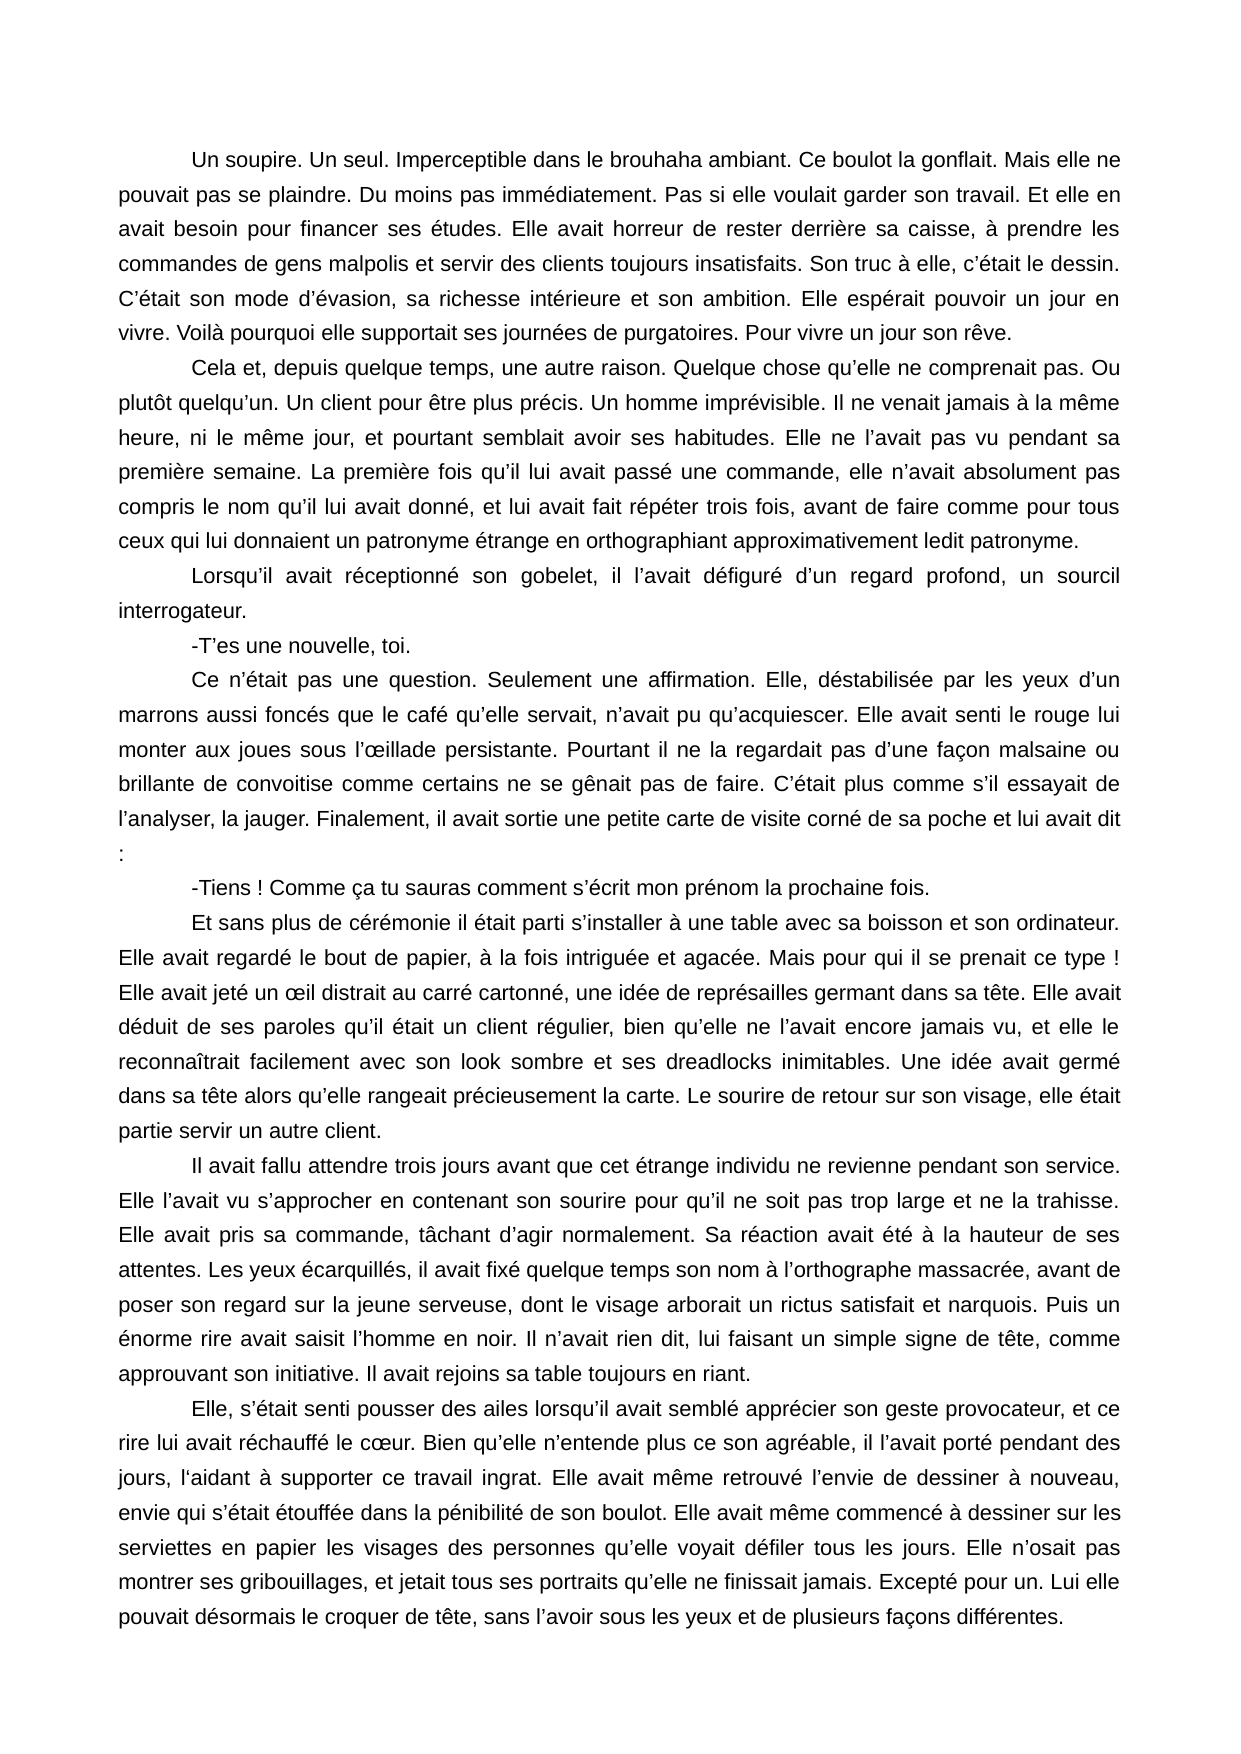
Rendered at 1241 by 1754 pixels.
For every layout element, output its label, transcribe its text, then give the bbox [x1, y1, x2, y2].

text Elle, s’était senti pousser des ailes lorsqu’il avait semblé apprécier son geste provocateur, et ce rire lui avait réchauffé le cœur. Bien qu’elle n’entende plus ce son agréable, il l’avait porté pendant des jours, l‘aidant à supporter ce travail ingrat. Elle avait même retrouvé l’envie de dessiner à nouveau, envie qui s’était étouffée dans la pénibilité de son boulot. Elle avait même commencé à dessiner sur les serviettes en papier les visages des personnes qu’elle voyait défiler tous les jours. Elle n’osait pas montrer ses gribouillages, et jetait tous ses portraits qu’elle ne finissait jamais. Excepté pour un. Lui elle pouvait désormais le croquer de tête, sans l’avoir sous les yeux et de plusieurs façons différentes. [118, 1396, 1122, 1629]
text Il avait fallu attendre trois jours avant que cet étrange individu ne revienne pendant son service. Elle l’avait vu s’approcher en contenant son sourire pour qu’il ne soit pas trop large et ne la trahisse. Elle avait pris sa commande, tâchant d’agir normalement. Sa réaction avait été à la hauteur de ses attentes. Les yeux écarquillés, il avait fixé quelque temps son nom à l’orthographe massacrée, avant de poser son regard sur la jeune serveuse, dont le visage arborait un rictus satisfait et narquois. Puis un énorme rire avait saisit l’homme en noir. Il n’avait rien dit, lui faisant un simple signe de tête, comme approuvant son initiative. Il avait rejoins sa table toujours en riant. [118, 1153, 1122, 1386]
text -Tiens ! Comme ça tu sauras comment s’écrit mon prénom la prochaine fois. [118, 875, 1122, 901]
text Cela et, depuis quelque temps, une autre raison. Quelque chose qu’elle ne comprenait pas. Ou plutôt quelqu’un. Un client pour être plus précis. Un homme imprévisible. Il ne venait jamais à la même heure, ni le même jour, et pourtant semblait avoir ses habitudes. Elle ne l’avait pas vu pendant sa première semaine. La première fois qu’il lui avait passé une commande, elle n’avait absolument pas compris le nom qu’il lui avait donné, et lui avait fait répéter trois fois, avant de faire comme pour tous ceux qui lui donnaient un patronyme étrange en orthographiant approximativement ledit patronyme. [118, 355, 1122, 554]
text -T’es une nouvelle, toi. [118, 632, 1122, 658]
text Un soupire. Un seul. Imperceptible dans le brouhaha ambiant. Ce boulot la gonflait. Mais elle ne pouvait pas se plaindre. Du moins pas immédiatement. Pas si elle voulait garder son travail. Et elle en avait besoin pour financer ses études. Elle avait horreur de rester derrière sa caisse, à prendre les commandes de gens malpolis et servir des clients toujours insatisfaits. Son truc à elle, c’était le dessin. C’était son mode d’évasion, sa richesse intérieure et son ambition. Elle espérait pouvoir un jour en vivre. Voilà pourquoi elle supportait ses journées de purgatoires. Pour vivre un jour son rêve. [118, 147, 1122, 346]
text Ce n’était pas une question. Seulement une affirmation. Elle, déstabilisée par les yeux d’un marrons aussi foncés que le café qu’elle servait, n’avait pu qu’acquiescer. Elle avait senti le rouge lui monter aux joues sous l’œillade persistante. Pourtant il ne la regardait pas d’une façon malsaine ou brillante de convoitise comme certains ne se gênait pas de faire. C’était plus comme s’il essayait de l’analyser, la jauger. Finalement, il avait sortie une petite carte de visite corné de sa poche et lui avait dit : [118, 667, 1122, 866]
text Et sans plus de cérémonie il était parti s’installer à une table avec sa boisson et son ordinateur. Elle avait regardé le bout de papier, à la fois intriguée et agacée. Mais pour qui il se prenait ce type ! Elle avait jeté un œil distrait au carré cartonné, une idée de représailles germant dans sa tête. Elle avait déduit de ses paroles qu’il était un client régulier, bien qu’elle ne l’avait encore jamais vu, et elle le reconnaîtrait facilement avec son look sombre et ses dreadlocks inimitables. Une idée avait germé dans sa tête alors qu’elle rangeait précieusement la carte. Le sourire de retour sur son visage, elle était partie servir un autre client. [118, 910, 1122, 1143]
text Lorsqu’il avait réceptionné son gobelet, il l’avait défiguré d’un regard profond, un sourcil interrogateur. [118, 563, 1122, 623]
